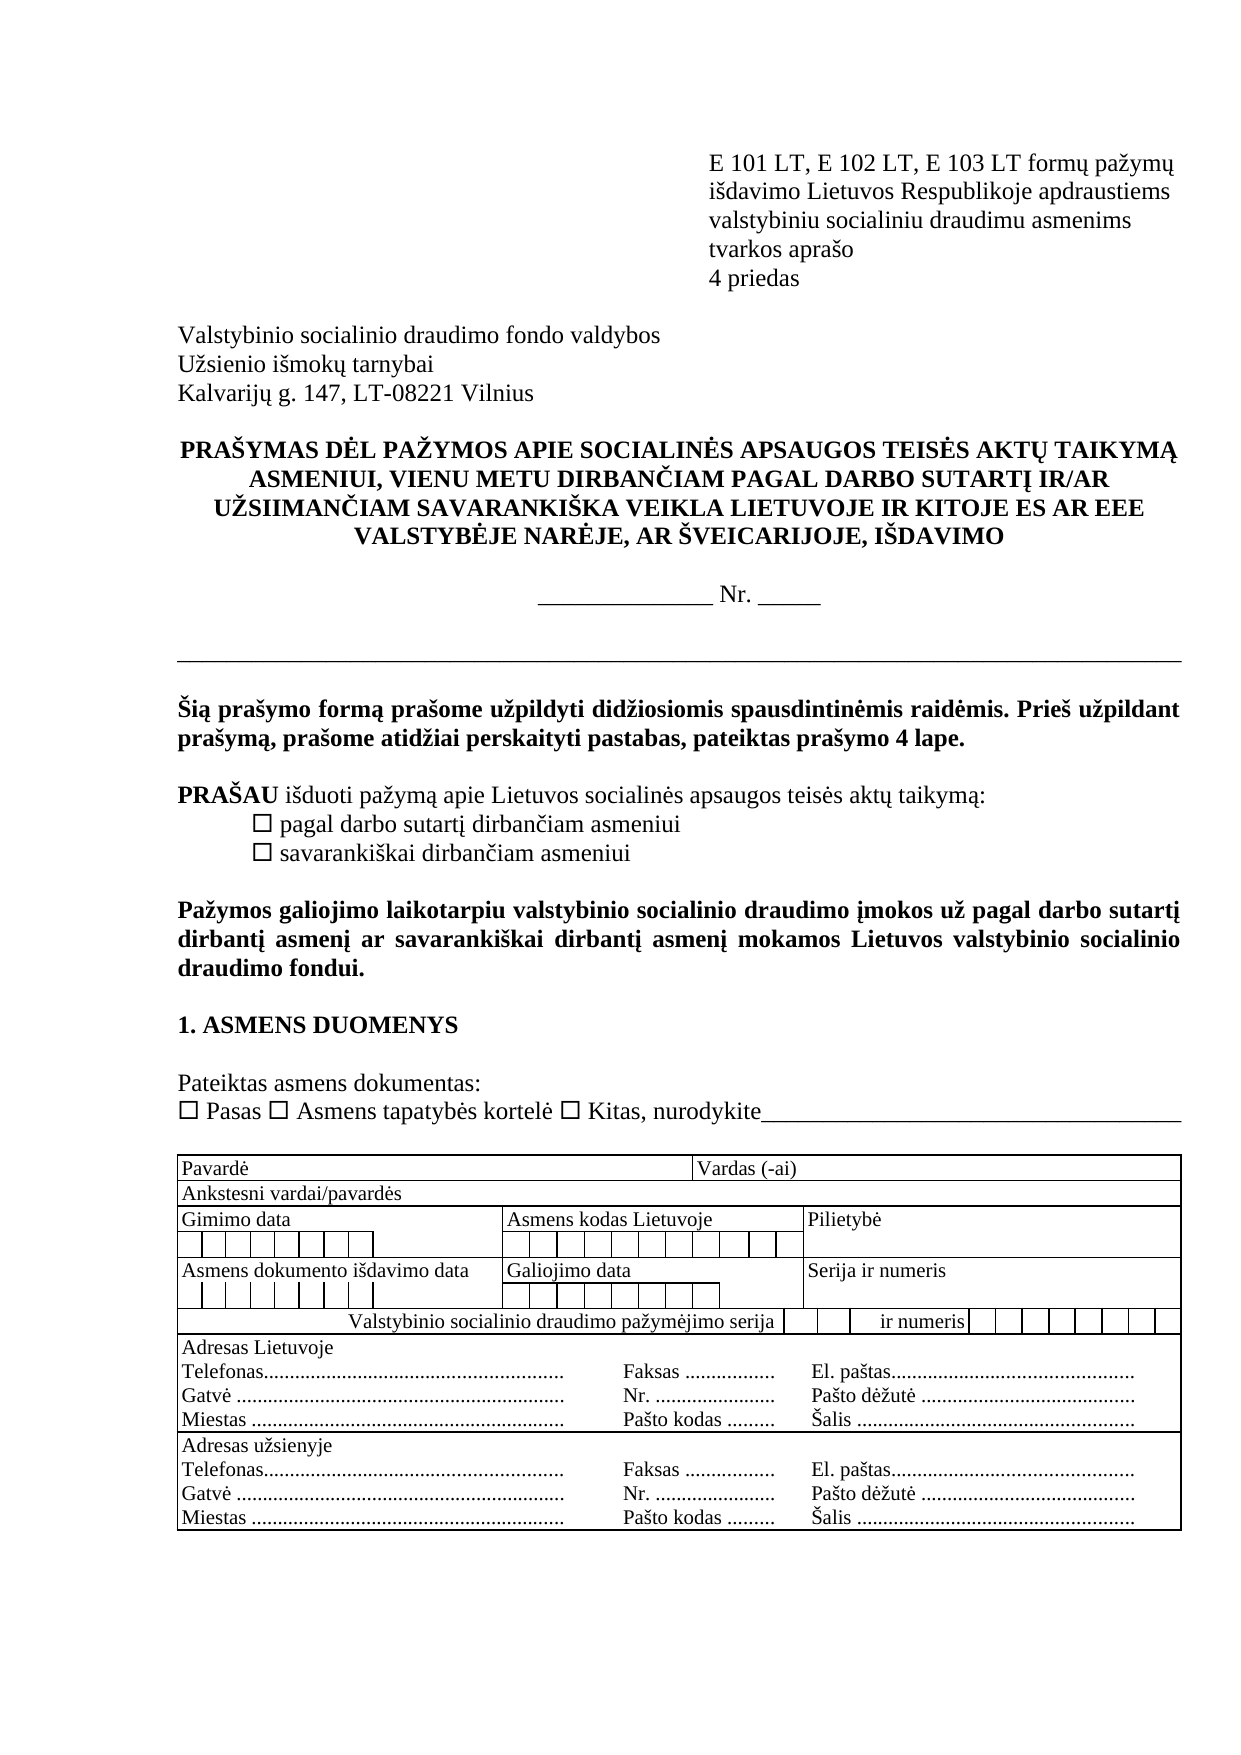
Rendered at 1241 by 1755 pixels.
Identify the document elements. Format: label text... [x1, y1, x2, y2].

table_cell [1044, 1309, 1048, 1333]
table_cell [525, 1284, 529, 1308]
table_cell [803, 1433, 807, 1457]
table_cell [373, 1207, 377, 1231]
text valstybiniu socialiniu draudimu asmenims [177, 205, 1181, 234]
table_cell [639, 1284, 643, 1308]
table_cell [619, 1433, 623, 1457]
table_cell [349, 1282, 372, 1308]
table_cell [270, 1232, 274, 1256]
table_cell [693, 1232, 697, 1256]
table_cell [693, 1284, 697, 1308]
table_cell [612, 1232, 616, 1256]
table_cell [991, 1309, 995, 1333]
text E 101 LT, E 102 LT, E 103 LT formų pažymų [177, 148, 1181, 176]
text  Pasas  Asmens tapatybės kortelė  Kitas, nurodykite [177, 1096, 1181, 1125]
table_cell [666, 1284, 670, 1308]
table_cell [807, 1335, 811, 1359]
table_cell Nr. [803, 1481, 807, 1505]
table_cell [325, 1282, 348, 1308]
text Pateiktas asmens dokumentas: [177, 1068, 1181, 1096]
text PRAŠYMAS DĖL PAŽYMOS APIE SOCIALINĖS APSAUGOS TEISĖS AKTŲ TAIKYMĄ ASMENIUI, VIENU METU DIRBANČIAM PAGAL DARBO SUTARTĮ IR/AR UŽSIIMANČIAM SAVARANKIŠKA VEIKLA LIETUVOJE IR KITOJE ES AR EEE VALSTYBĖJE NARĖJE, AR ŠVEICARIJOJE, IŠDAVIMO [177, 435, 1181, 550]
table_cell [530, 1232, 534, 1256]
table_cell [634, 1232, 638, 1256]
text 4 priedas [177, 263, 1181, 291]
table_cell [178, 1282, 201, 1308]
table_cell [226, 1232, 230, 1256]
text Užsienio išmokų tarnybai [177, 349, 1181, 378]
table_cell [503, 1232, 507, 1256]
text Pažymos galiojimo laikotarpiu valstybinio socialinio draudimo įmokos už pagal darbo sutartį dirbantį asmenį ar savarankiškai dirbantį asmenį mokamos Lietuvos valstybinio socialinio draudimo fondui. [177, 895, 1181, 981]
table_cell Pilietybė [804, 1207, 1180, 1256]
text Šią prašymo formą prašome užpildyti didžiosiomis spausdintinėmis raidėmis. Prieš užpildant prašymą, prašome atidžiai perskaityti pastabas, pateiktas prašymo 4 lape. [177, 694, 1181, 751]
text  savarankiškai dirbančiam asmeniui [177, 838, 1181, 866]
table_cell Serija ir numeris [804, 1258, 1180, 1308]
table_cell [720, 1282, 803, 1308]
table_cell [525, 1232, 529, 1256]
table_cell Gatvė [614, 1481, 619, 1505]
text 1. ASMENS DUOMENYS [177, 1010, 1181, 1039]
table_cell [344, 1232, 348, 1256]
table_cell [715, 1232, 719, 1256]
table_cell [666, 1232, 670, 1256]
table_cell [294, 1232, 298, 1256]
table_cell [203, 1282, 225, 1308]
table_cell [300, 1282, 323, 1308]
table_cell [251, 1282, 274, 1308]
text PRAŠAU išduoti pažymą apie Lietuvos socialinės apsaugos teisės aktų taikymą: [177, 780, 1181, 809]
table_cell Nr. [803, 1383, 807, 1407]
text Valstybinio socialinio draudimo fondo valdybos [177, 320, 1181, 349]
table_cell [498, 1207, 502, 1231]
table_cell Nr. [619, 1481, 623, 1505]
table_cell [996, 1309, 1000, 1333]
table_cell [221, 1232, 225, 1256]
table_cell [661, 1284, 665, 1308]
text Kalvarijų g. 147, LT-08221 Vilnius [177, 378, 1181, 406]
table_cell [619, 1335, 623, 1359]
table_cell [807, 1433, 811, 1457]
table_cell [275, 1232, 279, 1256]
table_cell [1124, 1309, 1128, 1333]
table_cell [634, 1284, 638, 1308]
table_cell [246, 1232, 250, 1256]
text  pagal darbo sutartį dirbančiam asmeniui [177, 809, 1181, 838]
table_cell [612, 1284, 616, 1308]
table_cell Gatvė [614, 1383, 619, 1407]
table_cell [715, 1284, 719, 1308]
table_cell [251, 1232, 255, 1256]
table_cell [374, 1231, 502, 1256]
table_cell [226, 1282, 250, 1308]
table_cell [503, 1284, 507, 1308]
table_cell [607, 1284, 611, 1308]
table_cell [374, 1282, 502, 1308]
table_cell [803, 1335, 807, 1359]
table_cell [580, 1232, 584, 1256]
table_cell [813, 1309, 817, 1333]
table_cell [607, 1232, 611, 1256]
table_cell [639, 1232, 643, 1256]
table_cell [275, 1282, 298, 1308]
text išdavimo Lietuvos Respublikoje apdraustiems [177, 176, 1181, 205]
table_cell [661, 1232, 665, 1256]
table_cell [530, 1284, 534, 1308]
text tvarkos aprašo [177, 234, 1181, 263]
table_cell Nr. [619, 1383, 623, 1407]
table_cell [688, 1284, 692, 1308]
table_cell [799, 1232, 803, 1256]
table_cell [580, 1284, 584, 1308]
table_cell [688, 1232, 692, 1256]
text ______________ Nr. _____ [177, 579, 1181, 608]
